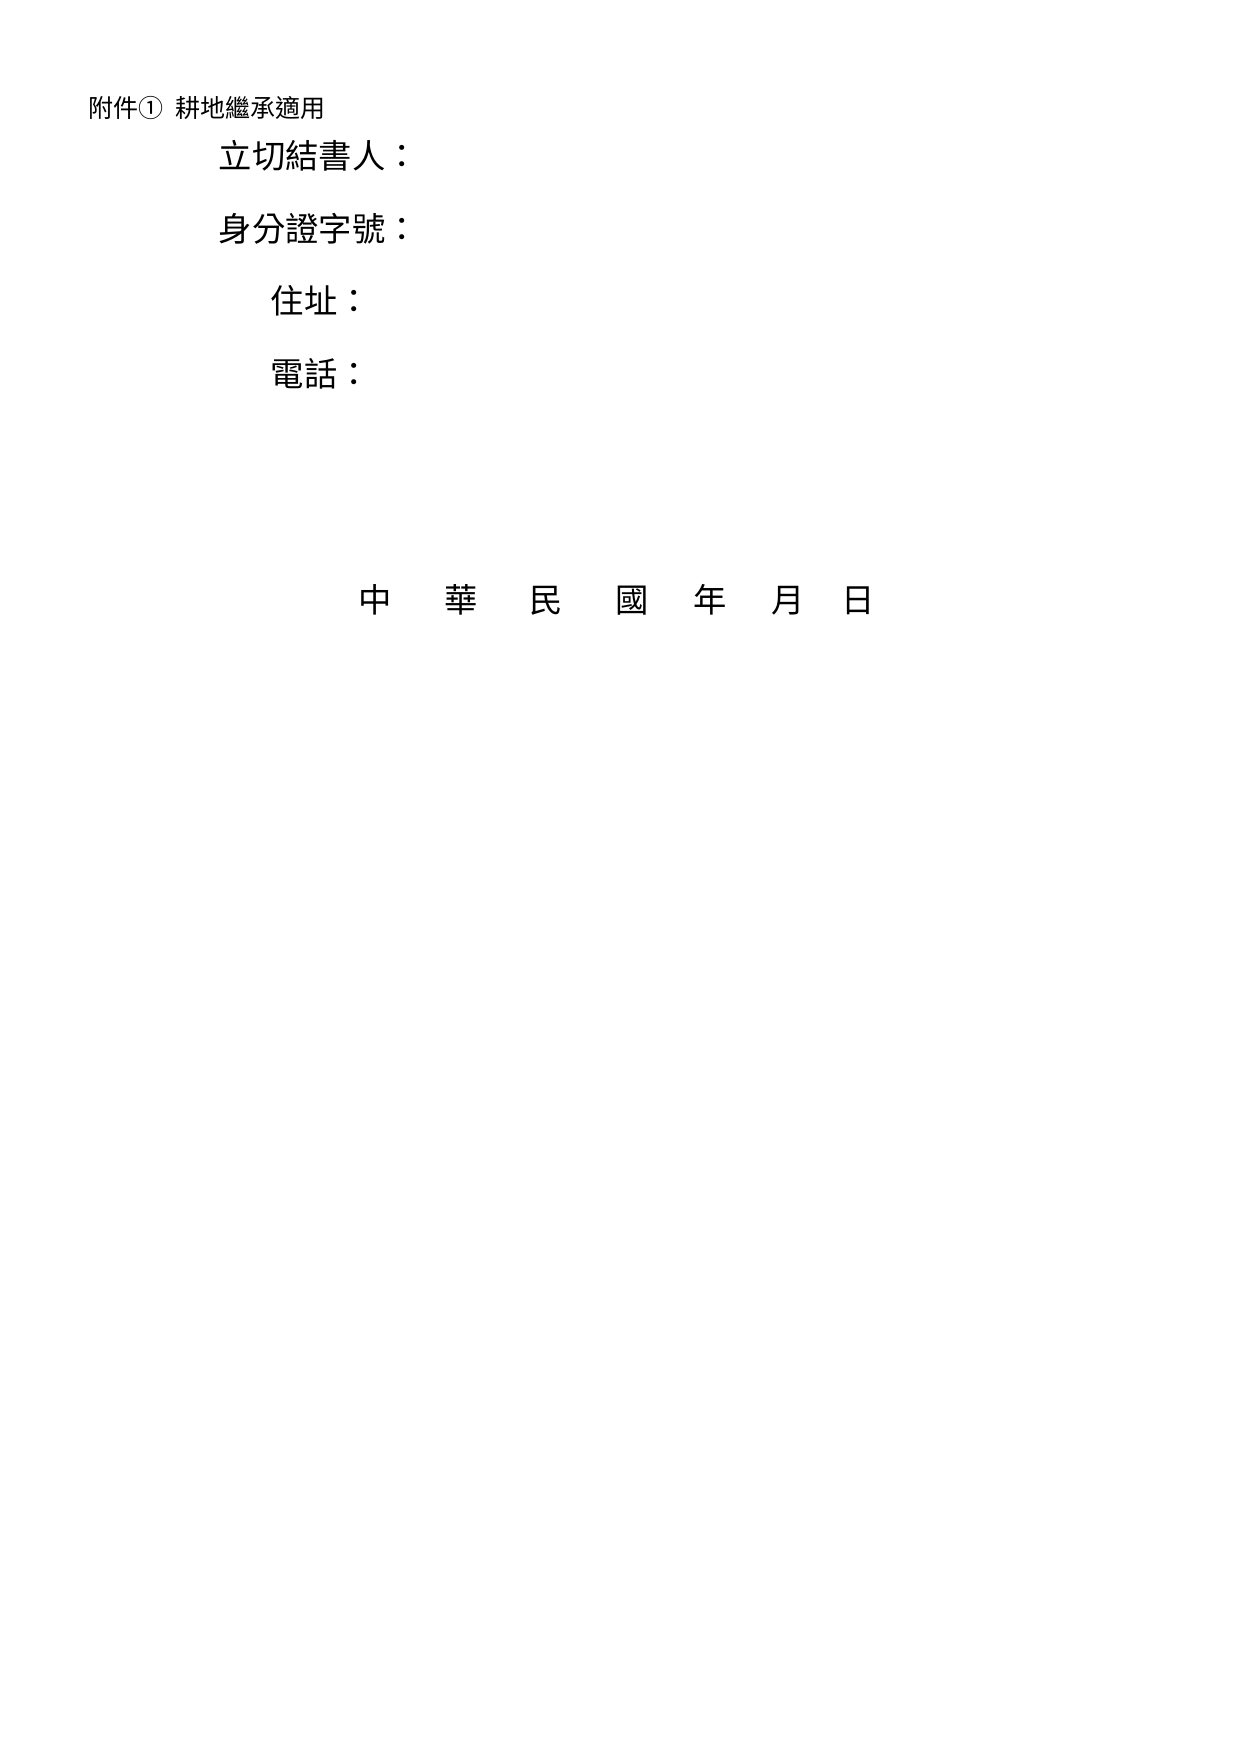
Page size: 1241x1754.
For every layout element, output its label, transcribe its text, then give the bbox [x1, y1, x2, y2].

text 身分證字號： [89, 203, 1146, 251]
text 電話： [89, 347, 1146, 396]
text 中 華 民 國 年 月 日 [89, 569, 1146, 622]
text 住址： [89, 275, 1146, 323]
text 立切結書人： [89, 130, 1146, 178]
